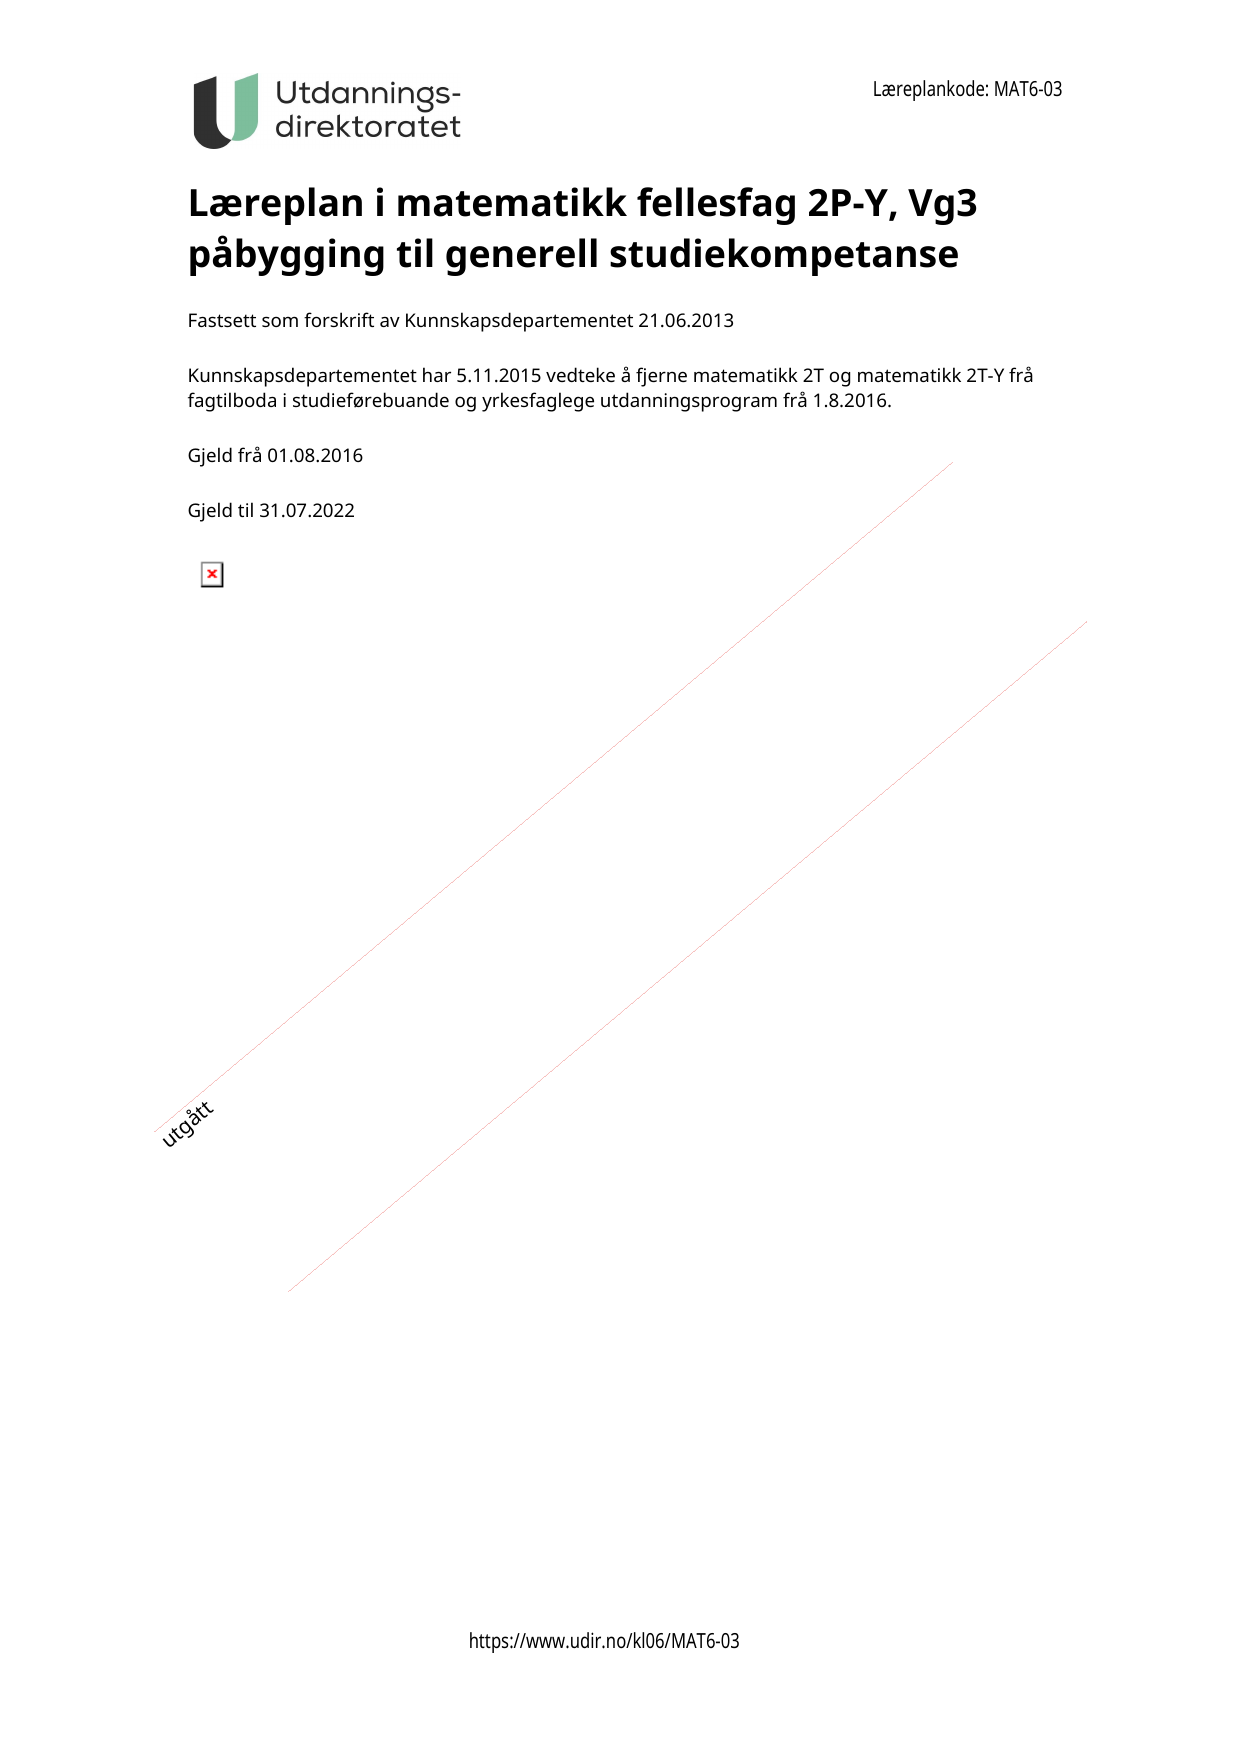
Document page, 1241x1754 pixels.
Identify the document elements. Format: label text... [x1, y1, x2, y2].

text Gjeld frå 01.08.2016 [187, 442, 1053, 468]
subtitle Læreplan i matematikk fellesfag 2P-Y, Vg3 påbygging til generell studiekompetanse [187, 176, 1053, 278]
text Gjeld til 31.07.2022 [360, 497, 909, 523]
picture [187, 551, 238, 602]
text Kunnskapsdepartementet har 5.11.2015 vedteke å fjerne matematikk 2T og matematikk 2T-Y frå fagtilboda i studieførebuande og yrkesfaglege utdanningsprogram frå 1.8.2016. [892, 362, 1053, 413]
text Gjeld til 31.07.2022 [882, 497, 1053, 523]
picture [193, 73, 461, 149]
text Fastsett som forskrift av Kunnskapsdepartementet 21.06.2013 [734, 308, 1053, 333]
